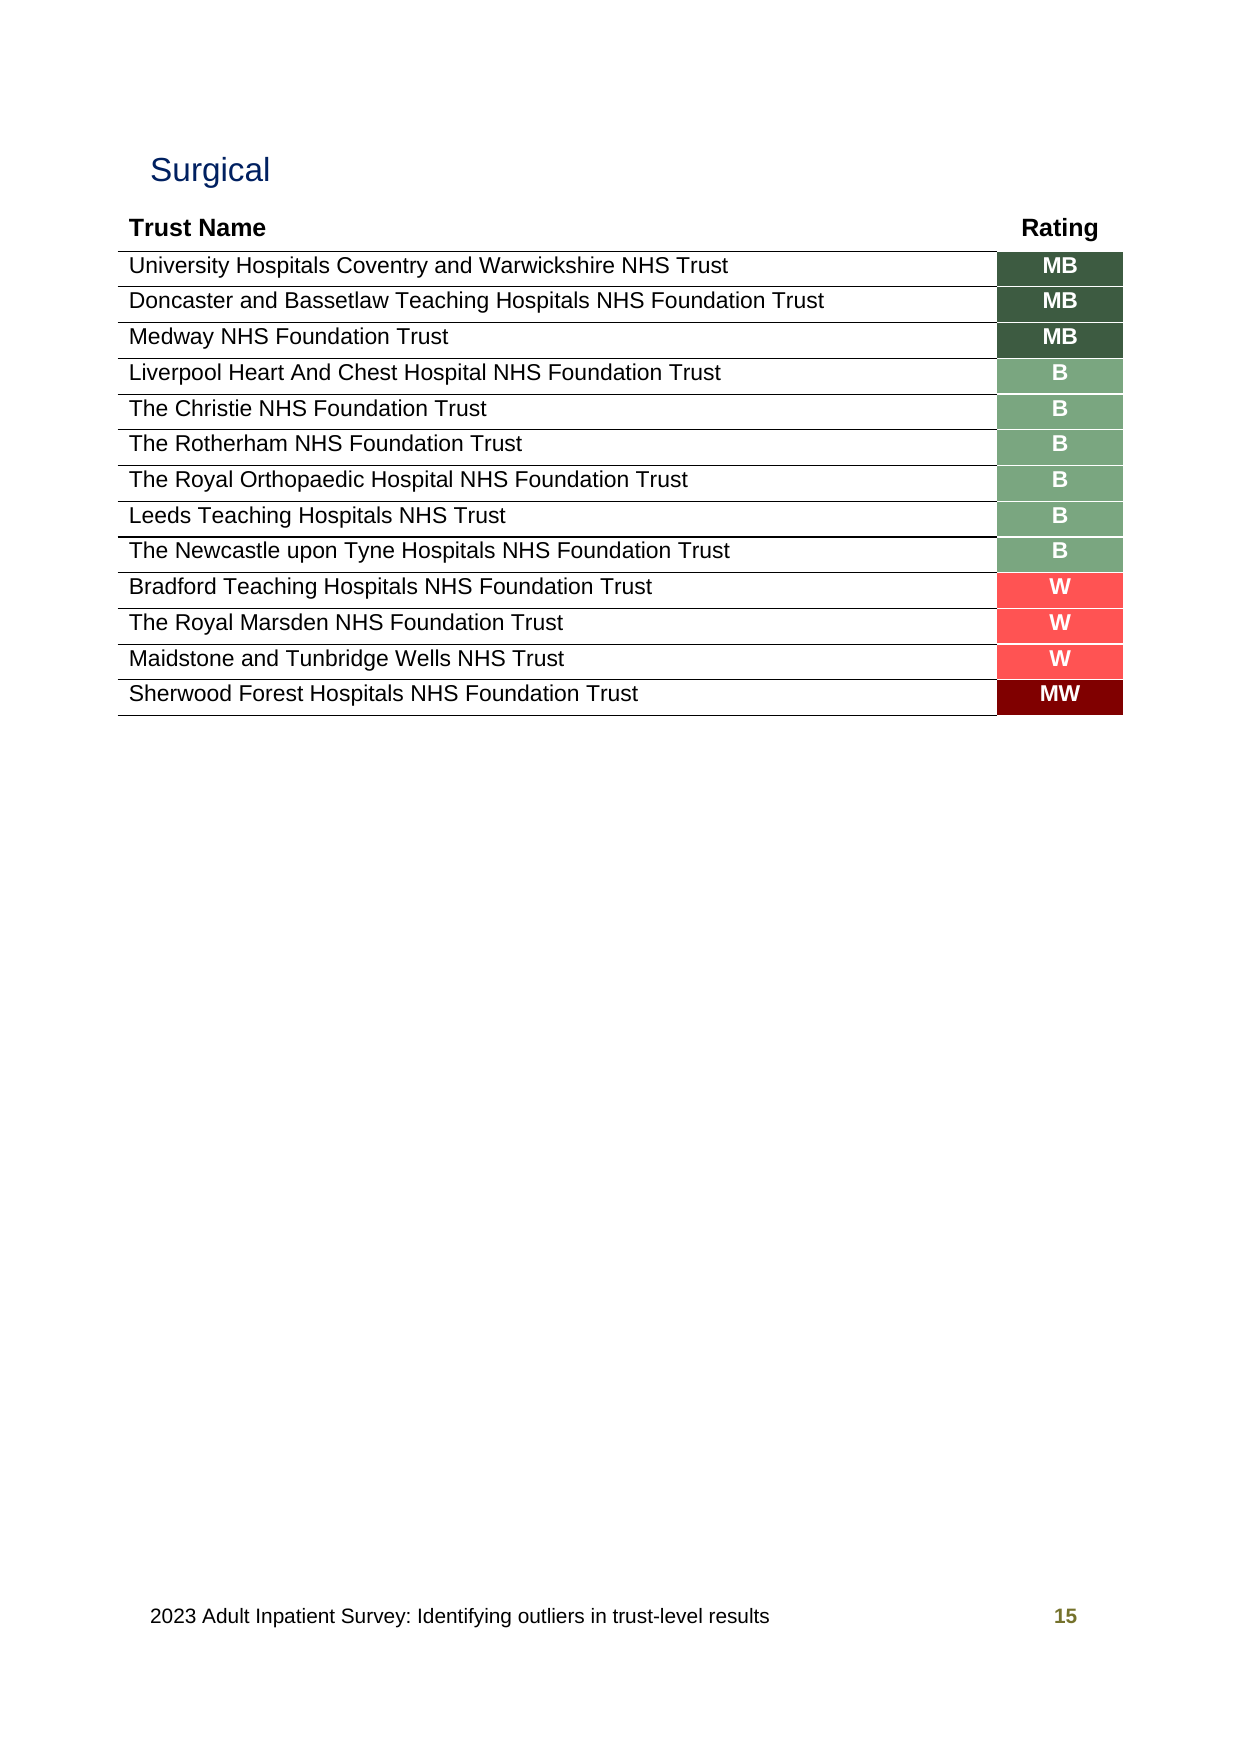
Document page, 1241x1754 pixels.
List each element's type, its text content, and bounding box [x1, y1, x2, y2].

table_cell Medway NHS Foundation Trust [118, 323, 997, 358]
table_cell University Hospitals Coventry and Warwickshire NHS Trust [118, 252, 997, 286]
table_cell MB [997, 323, 1123, 358]
table_cell B [997, 359, 1123, 393]
table_cell The Royal Orthopaedic Hospital NHS Foundation Trust [118, 466, 997, 501]
table_header Trust Name [118, 214, 997, 251]
table_cell Leeds Teaching Hospitals NHS Trust [118, 502, 997, 536]
table_cell MB [997, 252, 1123, 286]
table_cell B [997, 466, 1123, 501]
table_cell B [997, 502, 1123, 536]
table_cell W [997, 609, 1123, 643]
table_cell W [997, 645, 1123, 679]
table_cell Doncaster and Bassetlaw Teaching Hospitals NHS Foundation Trust [118, 287, 997, 322]
table_cell W [997, 573, 1123, 608]
table_header Rating [997, 214, 1123, 251]
text Surgical [150, 150, 1090, 188]
table_cell The Rotherham NHS Foundation Trust [118, 430, 997, 465]
table_cell Maidstone and Tunbridge Wells NHS Trust [118, 645, 997, 679]
table_cell B [997, 538, 1123, 572]
table_cell The Royal Marsden NHS Foundation Trust [118, 609, 997, 643]
table_cell The Christie NHS Foundation Trust [118, 395, 997, 429]
table_cell B [997, 430, 1123, 465]
table_cell Bradford Teaching Hospitals NHS Foundation Trust [118, 573, 997, 608]
table_cell Sherwood Forest Hospitals NHS Foundation Trust [118, 680, 997, 715]
table_cell MW [997, 680, 1123, 715]
table_cell Liverpool Heart And Chest Hospital NHS Foundation Trust [118, 359, 997, 393]
table_cell B [997, 395, 1123, 429]
table_cell MB [997, 287, 1123, 322]
table_cell The Newcastle upon Tyne Hospitals NHS Foundation Trust [118, 538, 997, 572]
